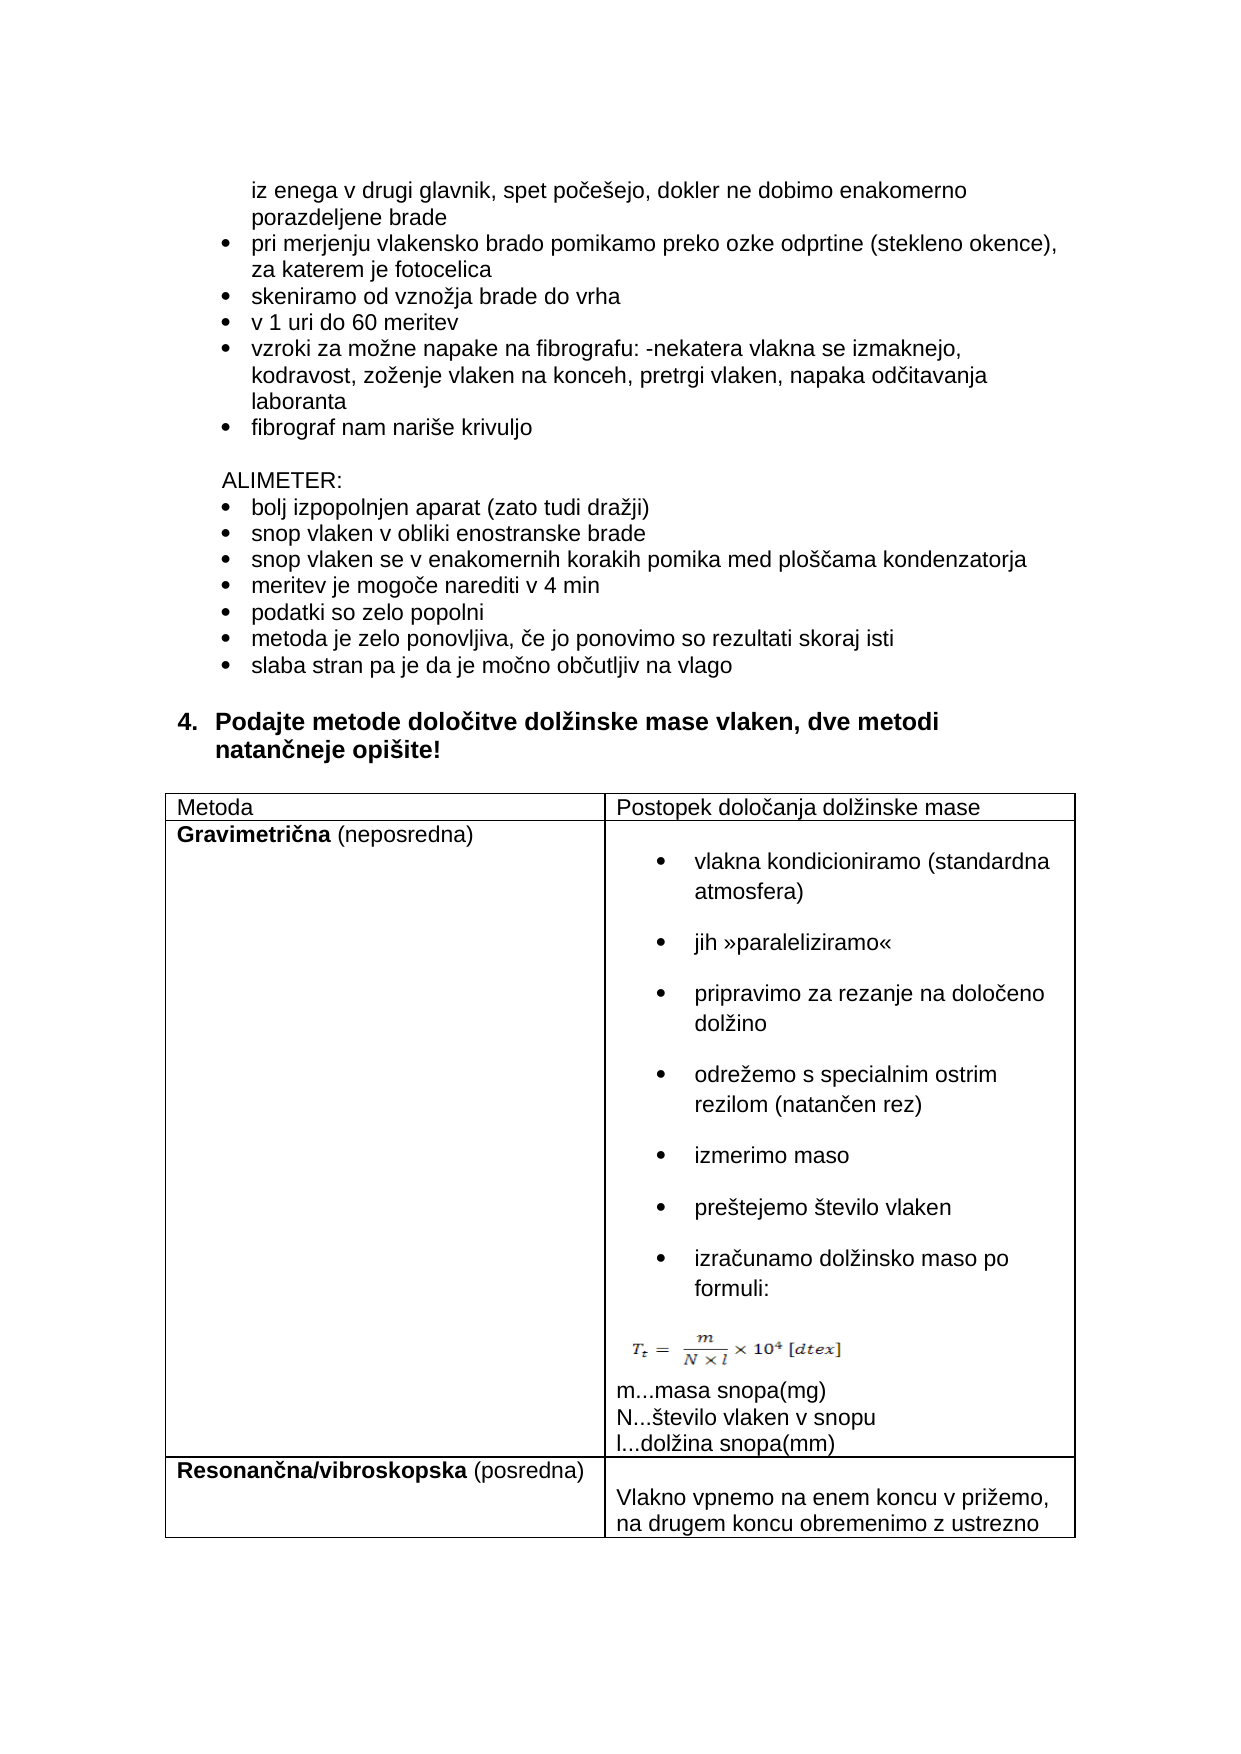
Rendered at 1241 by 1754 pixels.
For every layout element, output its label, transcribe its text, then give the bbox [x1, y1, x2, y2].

list pri merjenju vlakensko brado pomikamo preko ozke odprtine (stekleno okence), za katerem je fotocelica [222, 230, 1063, 283]
list v 1 uri do 60 meritev [222, 309, 1063, 335]
list iz enega v drugi glavnik, spet počešejo, dokler ne dobimo enakomerno porazdeljene brade [222, 177, 1063, 230]
list vzroki za možne napake na fibrografu: -nekatera vlakna se izmaknejo, kodravost, zoženje vlaken na konceh, pretrgi vlaken, napaka odčitavanja laboranta [222, 335, 1063, 414]
list bolj izpopolnjen aparat (zato tudi dražji) [222, 493, 1063, 520]
list snop vlaken v obliki enostranske brade [222, 520, 1063, 546]
list podatki so zelo popolni [222, 599, 1063, 625]
table_header Postopek določanja dolžinske mase [606, 794, 1074, 820]
list fibrograf nam nariše krivuljo [222, 414, 1063, 441]
table_cell Resonančna/vibroskopska (posredna) [166, 1458, 604, 1537]
list metoda je zelo ponovljiva, če jo ponovimo so rezultati skoraj isti [222, 625, 1063, 652]
table_cell Gravimetrična (neposredna) [166, 821, 604, 1456]
picture [632, 1335, 842, 1369]
list slaba stran pa je da je močno občutljiv na vlago [222, 652, 1063, 678]
list snop vlaken se v enakomernih korakih pomika med ploščama kondenzatorja [222, 546, 1063, 572]
list Podajte metode določitve dolžinske mase vlaken, dve metodi natančneje opišite! [177, 707, 1063, 764]
table_header Metoda [166, 794, 604, 820]
text ALIMETER: [177, 467, 1063, 493]
list skeniramo od vznožja brade do vrha [222, 283, 1063, 309]
list meritev je mogoče narediti v 4 min [222, 572, 1063, 599]
table_cell vlakna kondicioniramo (standardna atmosfera) jih »paraleliziramo« pripravimo za rezanje na določeno dolžino odrežemo s specialnim ostrim rezilom (natančen rez) izmerimo maso preštejemo število vlaken izračunamo dolžinsko maso po formuli: m...masa snopa(mg) N...število vlaken v snopu l...dolžina snopa(mm) [606, 821, 1074, 1456]
table_cell Vlakno vpnemo na enem koncu v prižemo, na drugem koncu obremenimo z ustrezno [606, 1458, 1074, 1537]
